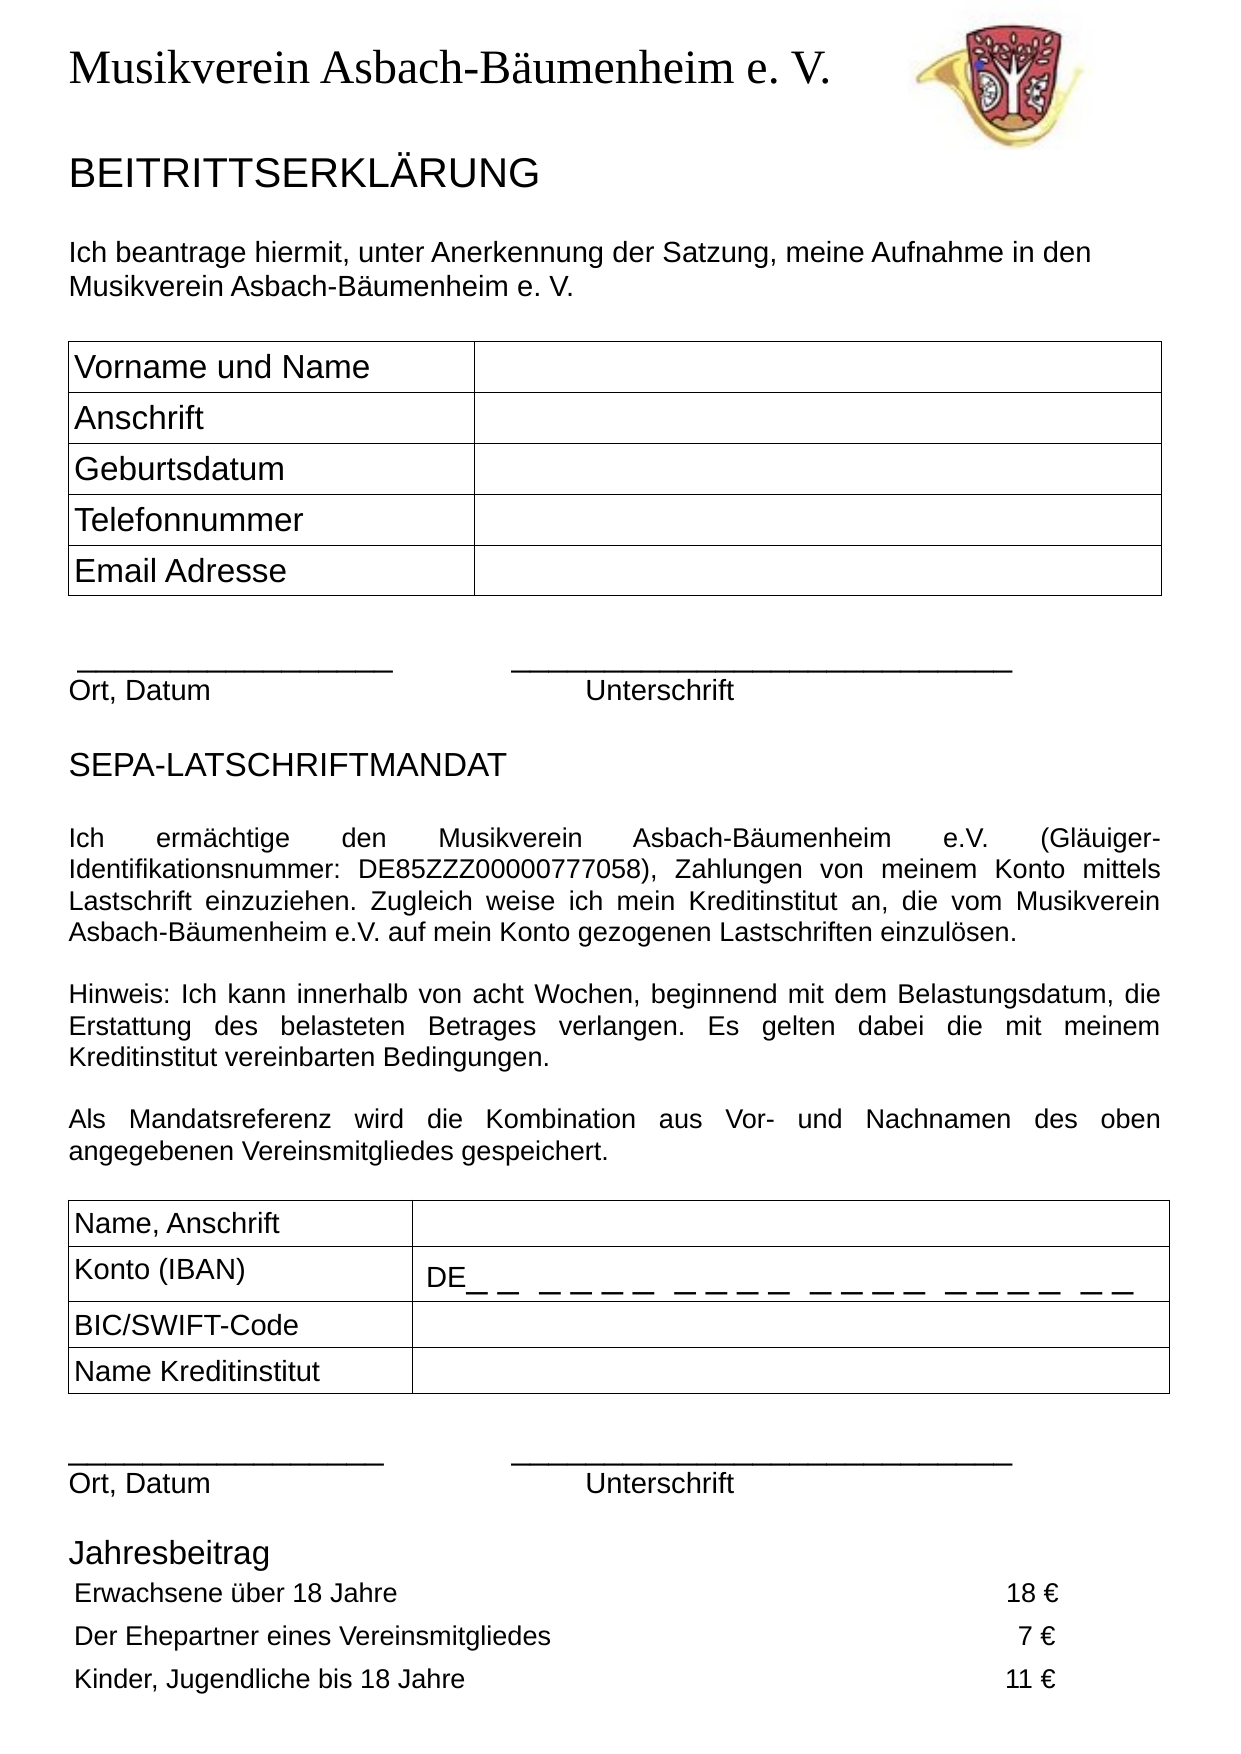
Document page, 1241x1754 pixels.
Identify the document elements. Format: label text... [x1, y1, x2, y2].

text Ort, Datum Unterschrift [68, 673, 1161, 707]
text Musikverein Asbach-Bäumenheim e. V. [9, 39, 907, 94]
text Ort, Datum Unterschrift [68, 1466, 1161, 1500]
text _________________ ___________________________ [68, 1428, 1161, 1466]
text Ich beantrage hiermit, unter Anerkennung der Satzung, meine Aufnahme in den Musikverein Asbach-Bäumenheim e. V. [68, 235, 1161, 302]
text Hinweis: Ich kann innerhalb von acht Wochen, beginnend mit dem Belastungsdatum, die Erstattung des belasteten Betrages verlangen. Es gelten dabei die mit meinem Kreditinstitut vereinbarten Bedingungen. [68, 978, 1161, 1072]
table_cell [475, 495, 1161, 544]
table_cell BIC/SWIFT-Code [69, 1302, 412, 1347]
table_cell [475, 546, 1161, 595]
table_cell Der Ehepartner eines Vereinsmitgliedes [68, 1615, 823, 1657]
table_cell Konto (IBAN) [69, 1247, 412, 1301]
table_cell Email Adresse [69, 546, 474, 595]
text Ich ermächtige den Musikverein Asbach-Bäumenheim e.V. (Gläuiger-Identifikationsnummer: DE85ZZZ00000777058), Zahlungen von meinem Konto mittels Lastschrift einzuziehen. Zugleich weise ich mein Kreditinstitut an, die vom Musikverein Asbach-Bäumenheim e.V. auf mein Konto gezogenen Lastschriften einzulösen. [68, 822, 1161, 947]
text BEITRITTSERKLÄRUNG [68, 149, 1161, 197]
table_cell DE_ _ _ _ _ _ _ _ _ _ _ _ _ _ _ _ _ _ _ _ [413, 1247, 1169, 1301]
table_cell 7 € [823, 1615, 1161, 1657]
table_cell Telefonnummer [69, 495, 474, 544]
table_cell 11 € [823, 1657, 1161, 1700]
text Jahresbeitrag [68, 1533, 1161, 1572]
table_cell Geburtsdatum [69, 444, 474, 493]
text Als Mandatsreferenz wird die Kombination aus Vor- und Nachnamen des oben angegebenen Vereinsmitgliedes gespeichert. [68, 1103, 1161, 1166]
table_cell [475, 393, 1161, 443]
table_header [413, 1201, 1169, 1246]
text SEPA-LATSCHRIFTMANDAT [68, 745, 1161, 784]
table_header 18 € [823, 1572, 1161, 1614]
table_cell Anschrift [69, 393, 474, 443]
table_header Name, Anschrift [69, 1201, 412, 1246]
table_header Vorname und Name [69, 342, 474, 392]
table_cell [413, 1348, 1169, 1393]
table_cell Kinder, Jugendliche bis 18 Jahre [68, 1657, 823, 1700]
text _________________ ___________________________ [68, 635, 1161, 673]
table_cell [413, 1302, 1169, 1347]
table_cell Name Kreditinstitut [69, 1348, 412, 1393]
table_cell [475, 444, 1161, 493]
text [1098, 39, 1161, 94]
table_header Erwachsene über 18 Jahre [68, 1572, 823, 1614]
table_header [475, 342, 1161, 392]
